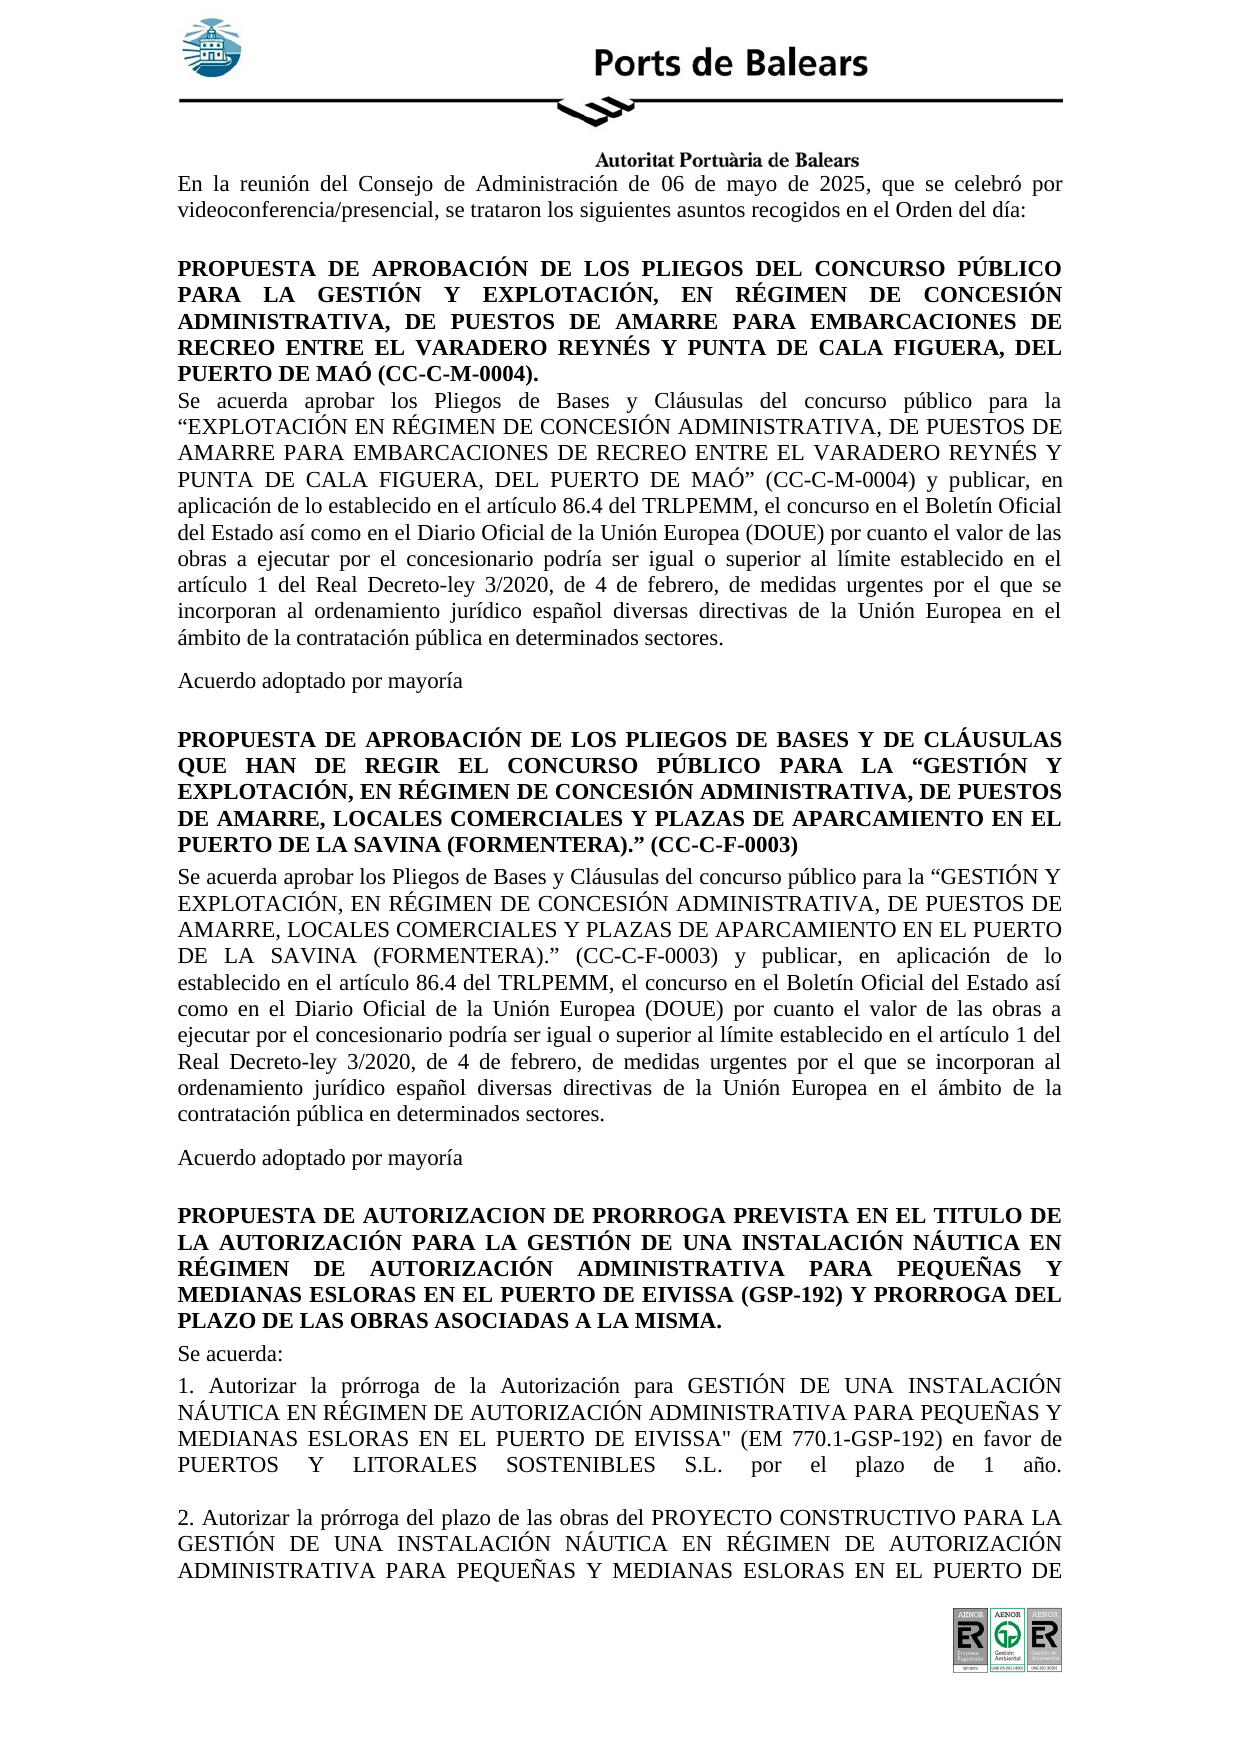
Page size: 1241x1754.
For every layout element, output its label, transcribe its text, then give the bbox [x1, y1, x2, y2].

text Acuerdo adoptado por mayoría [177, 1143, 1063, 1170]
text PROPUESTA DE APROBACIÓN DE LOS PLIEGOS DE BASES Y DE CLÁUSULAS QUE HAN DE REGIR EL CONCURSO PÚBLICO PARA LA “GESTIÓN Y EXPLOTACIÓN, EN RÉGIMEN DE CONCESIÓN ADMINISTRATIVA, DE PUESTOS DE AMARRE, LOCALES COMERCIALES Y PLAZAS DE APARCAMIENTO EN EL PUERTO DE LA SAVINA (FORMENTERA).” (CC-C-F-0003) [177, 699, 1063, 857]
text PROPUESTA DE APROBACIÓN DE LOS PLIEGOS DEL CONCURSO PÚBLICO PARA LA GESTIÓN Y EXPLOTACIÓN, EN RÉGIMEN DE CONCESIÓN ADMINISTRATIVA, DE PUESTOS DE AMARRE PARA EMBARCACIONES DE RECREO ENTRE EL VARADERO REYNÉS Y PUNTA DE CALA FIGUERA, DEL PUERTO DE MAÓ (CC-C-M-0004). [177, 229, 1063, 387]
text Se acuerda aprobar los Pliegos de Bases y Cláusulas del concurso público para la “GESTIÓN Y EXPLOTACIÓN, EN RÉGIMEN DE CONCESIÓN ADMINISTRATIVA, DE PUESTOS DE AMARRE, LOCALES COMERCIALES Y PLAZAS DE APARCAMIENTO EN EL PUERTO DE LA SAVINA (FORMENTERA).” (CC-C-F-0003) y publicar, en aplicación de lo establecido en el artículo 86.4 del TRLPEMM, el concurso en el Boletín Oficial del Estado así como en el Diario Oficial de la Unión Europea (DOUE) por cuanto el valor de las obras a ejecutar por el concesionario podría ser igual o superior al límite establecido en el artículo 1 del Real Decreto-ley 3/2020, de 4 de febrero, de medidas urgentes por el que se incorporan al ordenamiento jurídico español diversas directivas de la Unión Europea en el ámbito de la contratación pública en determinados sectores. [177, 863, 1063, 1127]
text 1. Autorizar la prórroga de la Autorización para GESTIÓN DE UNA INSTALACIÓN NÁUTICA EN RÉGIMEN DE AUTORIZACIÓN ADMINISTRATIVA PARA PEQUEÑAS Y MEDIANAS ESLORAS EN EL PUERTO DE EIVISSA" (EM 770.1-GSP-192) en favor de PUERTOS Y LITORALES SOSTENIBLES S.L. por el plazo de 1 año. 2. Autorizar la prórroga del plazo de las obras del PROYECTO CONSTRUCTIVO PARA LA GESTIÓN DE UNA INSTALACIÓN NÁUTICA EN RÉGIMEN DE AUTORIZACIÓN ADMINISTRATIVA PARA PEQUEÑAS Y MEDIANAS ESLORAS EN EL PUERTO DE [177, 1372, 1063, 1583]
text Acuerdo adoptado por mayoría [177, 667, 1063, 693]
text En la reunión del Consejo de Administración de 06 de mayo de 2025, que se celebró por videoconferencia/presencial, se trataron los siguientes asuntos recogidos en el Orden del día: [177, 170, 1063, 223]
text PROPUESTA DE AUTORIZACION DE PRORROGA PREVISTA EN EL TITULO DE LA AUTORIZACIÓN PARA LA GESTIÓN DE UNA INSTALACIÓN NÁUTICA EN RÉGIMEN DE AUTORIZACIÓN ADMINISTRATIVA PARA PEQUEÑAS Y MEDIANAS ESLORAS EN EL PUERTO DE EIVISSA (GSP-192) Y PRORROGA DEL PLAZO DE LAS OBRAS ASOCIADAS A LA MISMA. [177, 1176, 1063, 1334]
text Se acuerda: [177, 1340, 1063, 1366]
text Se acuerda aprobar los Pliegos de Bases y Cláusulas del concurso público para la “EXPLOTACIÓN EN RÉGIMEN DE CONCESIÓN ADMINISTRATIVA, DE PUESTOS DE AMARRE PARA EMBARCACIONES DE RECREO ENTRE EL VARADERO REYNÉS Y PUNTA DE CALA FIGUERA, DEL PUERTO DE MAÓ” (CC-C-M-0004) y publicar, en aplicación de lo establecido en el artículo 86.4 del TRLPEMM, el concurso en el Boletín Oficial del Estado así como en el Diario Oficial de la Unión Europea (DOUE) por cuanto el valor de las obras a ejecutar por el concesionario podría ser igual o superior al límite establecido en el artículo 1 del Real Decreto-ley 3/2020, de 4 de febrero, de medidas urgentes por el que se incorporan al ordenamiento jurídico español diversas directivas de la Unión Europea en el ámbito de la contratación pública en determinados sectores. [177, 387, 1063, 650]
